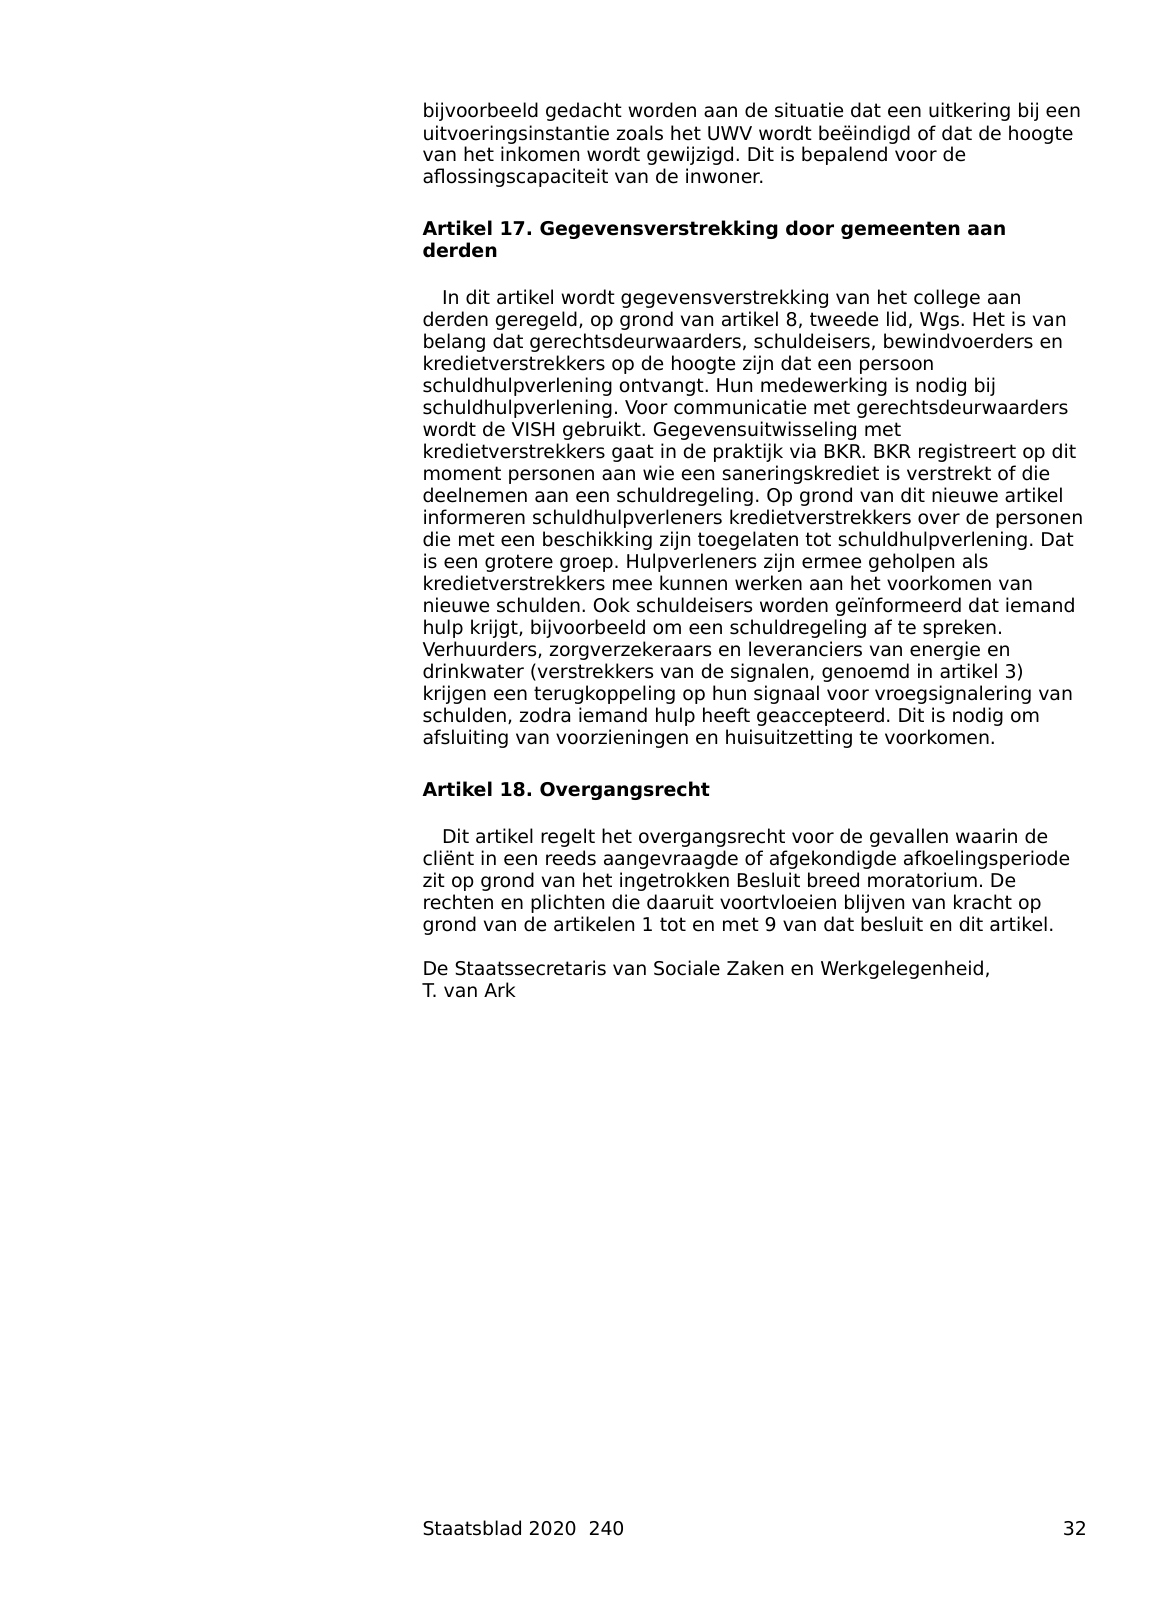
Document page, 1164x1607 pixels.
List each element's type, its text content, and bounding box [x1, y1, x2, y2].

text De Staatssecretaris van Sociale Zaken en Werkgelegenheid, T. van Ark [422, 958, 1087, 1002]
subtitle Artikel 17. Gegevensverstrekking door gemeenten aan derden [422, 218, 1087, 262]
text In dit artikel wordt gegevensverstrekking van het college aan derden geregeld, op grond van artikel 8, tweede lid, Wgs. Het is van belang dat gerechtsdeurwaarders, schuldeisers, bewindvoerders en kredietverstrekkers op de hoogte zijn dat een persoon schuldhulpverlening ontvangt. Hun medewerking is nodig bij schuldhulpverlening. Voor communicatie met gerechtsdeurwaarders wordt de VISH gebruikt. Gegevensuitwisseling met kredietverstrekkers gaat in de praktijk via BKR. BKR registreert op dit moment personen aan wie een saneringskrediet is verstrekt of die deelnemen aan een schuldregeling. Op grond van dit nieuwe artikel informeren schuldhulpverleners kredietverstrekkers over de personen die met een beschikking zijn toegelaten tot schuldhulpverlening. Dat is een grotere groep. Hulpverleners zijn ermee geholpen als kredietverstrekkers mee kunnen werken aan het voorkomen van nieuwe schulden. Ook schuldeisers worden geïnformeerd dat iemand hulp krijgt, bijvoorbeeld om een schuldregeling af te spreken. Verhuurders, zorgverzekeraars en leveranciers van energie en drinkwater (verstrekkers van de signalen, genoemd in artikel 3) krijgen een terugkoppeling op hun signaal voor vroegsignalering van schulden, zodra iemand hulp heeft geaccepteerd. Dit is nodig om afsluiting van voorzieningen en huisuitzetting te voorkomen. [422, 287, 1087, 749]
text Dit artikel regelt het overgangsrecht voor de gevallen waarin de cliënt in een reeds aangevraagde of afgekondigde afkoelingsperiode zit op grond van het ingetrokken Besluit breed moratorium. De rechten en plichten die daaruit voortvloeien blijven van kracht op grond van de artikelen 1 tot en met 9 van dat besluit en dit artikel. [422, 826, 1087, 936]
text bijvoorbeeld gedacht worden aan de situatie dat een uitkering bij een uitvoeringsinstantie zoals het UWV wordt beëindigd of dat de hoogte van het inkomen wordt gewijzigd. Dit is bepalend voor de aflossingscapaciteit van de inwoner. [422, 100, 1087, 188]
subtitle Artikel 18. Overgangsrecht [422, 779, 1087, 801]
